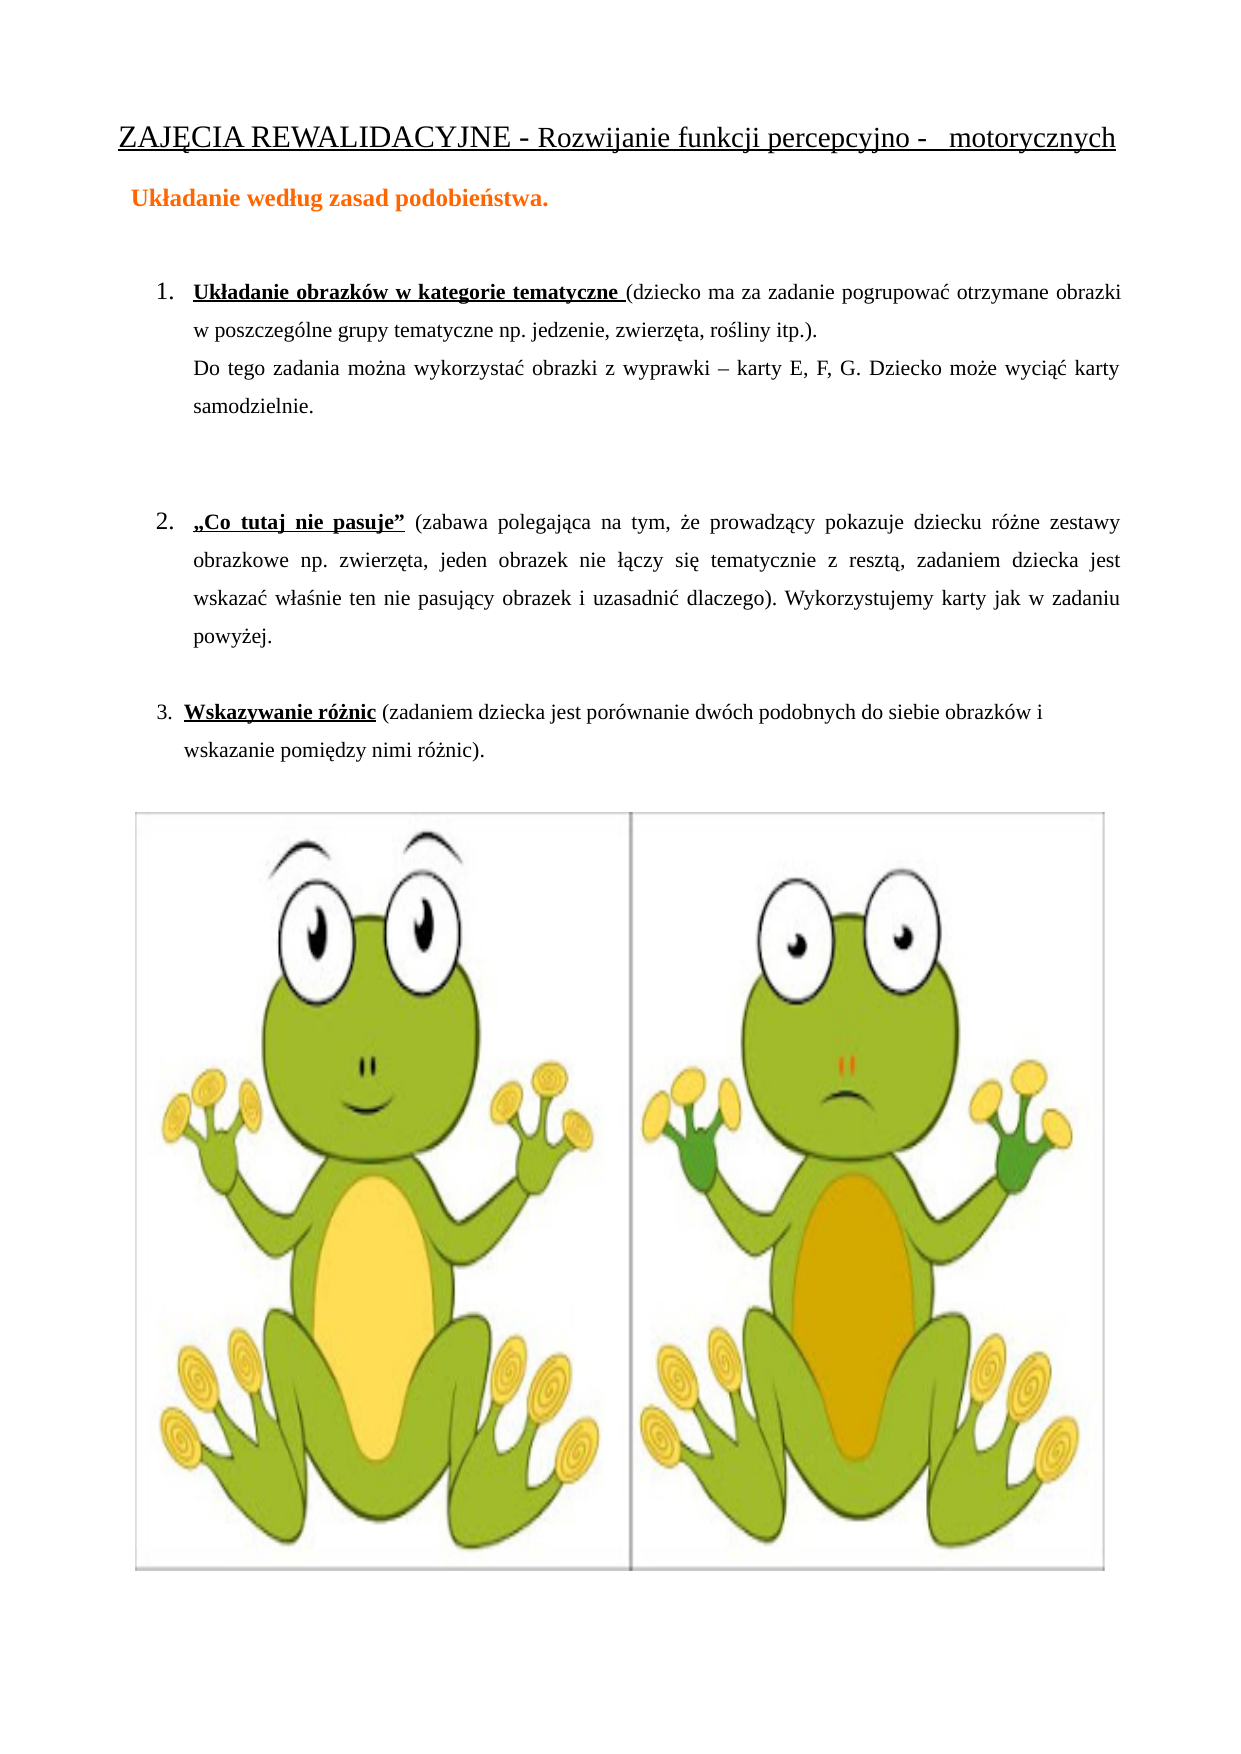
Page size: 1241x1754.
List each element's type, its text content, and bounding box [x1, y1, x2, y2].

list „Co tutaj nie pasuje” (zabawa polegająca na tym, że prowadzący pokazuje dziecku różne zestawy obrazkowe np. zwierzęta, jeden obrazek nie łączy się tematycznie z resztą, zadaniem dziecka jest wskazać właśnie ten nie pasujący obrazek i uzasadnić dlaczego). Wykorzystujemy karty jak w zadaniu powyżej. [156, 506, 1122, 648]
text Układanie według zasad podobieństwa. [118, 183, 1122, 212]
text wskazanie pomiędzy nimi różnic). [118, 737, 1122, 762]
list Do tego zadania można wykorzystać obrazki z wyprawki – karty E, F, G. Dziecko może wyciąć karty samodzielnie. [156, 355, 1122, 418]
text ZAJĘCIA REWALIDACYJNE - Rozwijanie funkcji percepcyjno - motorycznych [118, 118, 1122, 154]
list Układanie obrazków w kategorie tematyczne (dziecko ma za zadanie pogrupować otrzymane obrazki w poszczególne grupy tematyczne np. jedzenie, zwierzęta, rośliny itp.). [156, 276, 1122, 342]
text 3. Wskazywanie różnic (zadaniem dziecka jest porównanie dwóch podobnych do siebie obrazków i [118, 699, 1122, 724]
picture [135, 812, 1105, 1571]
